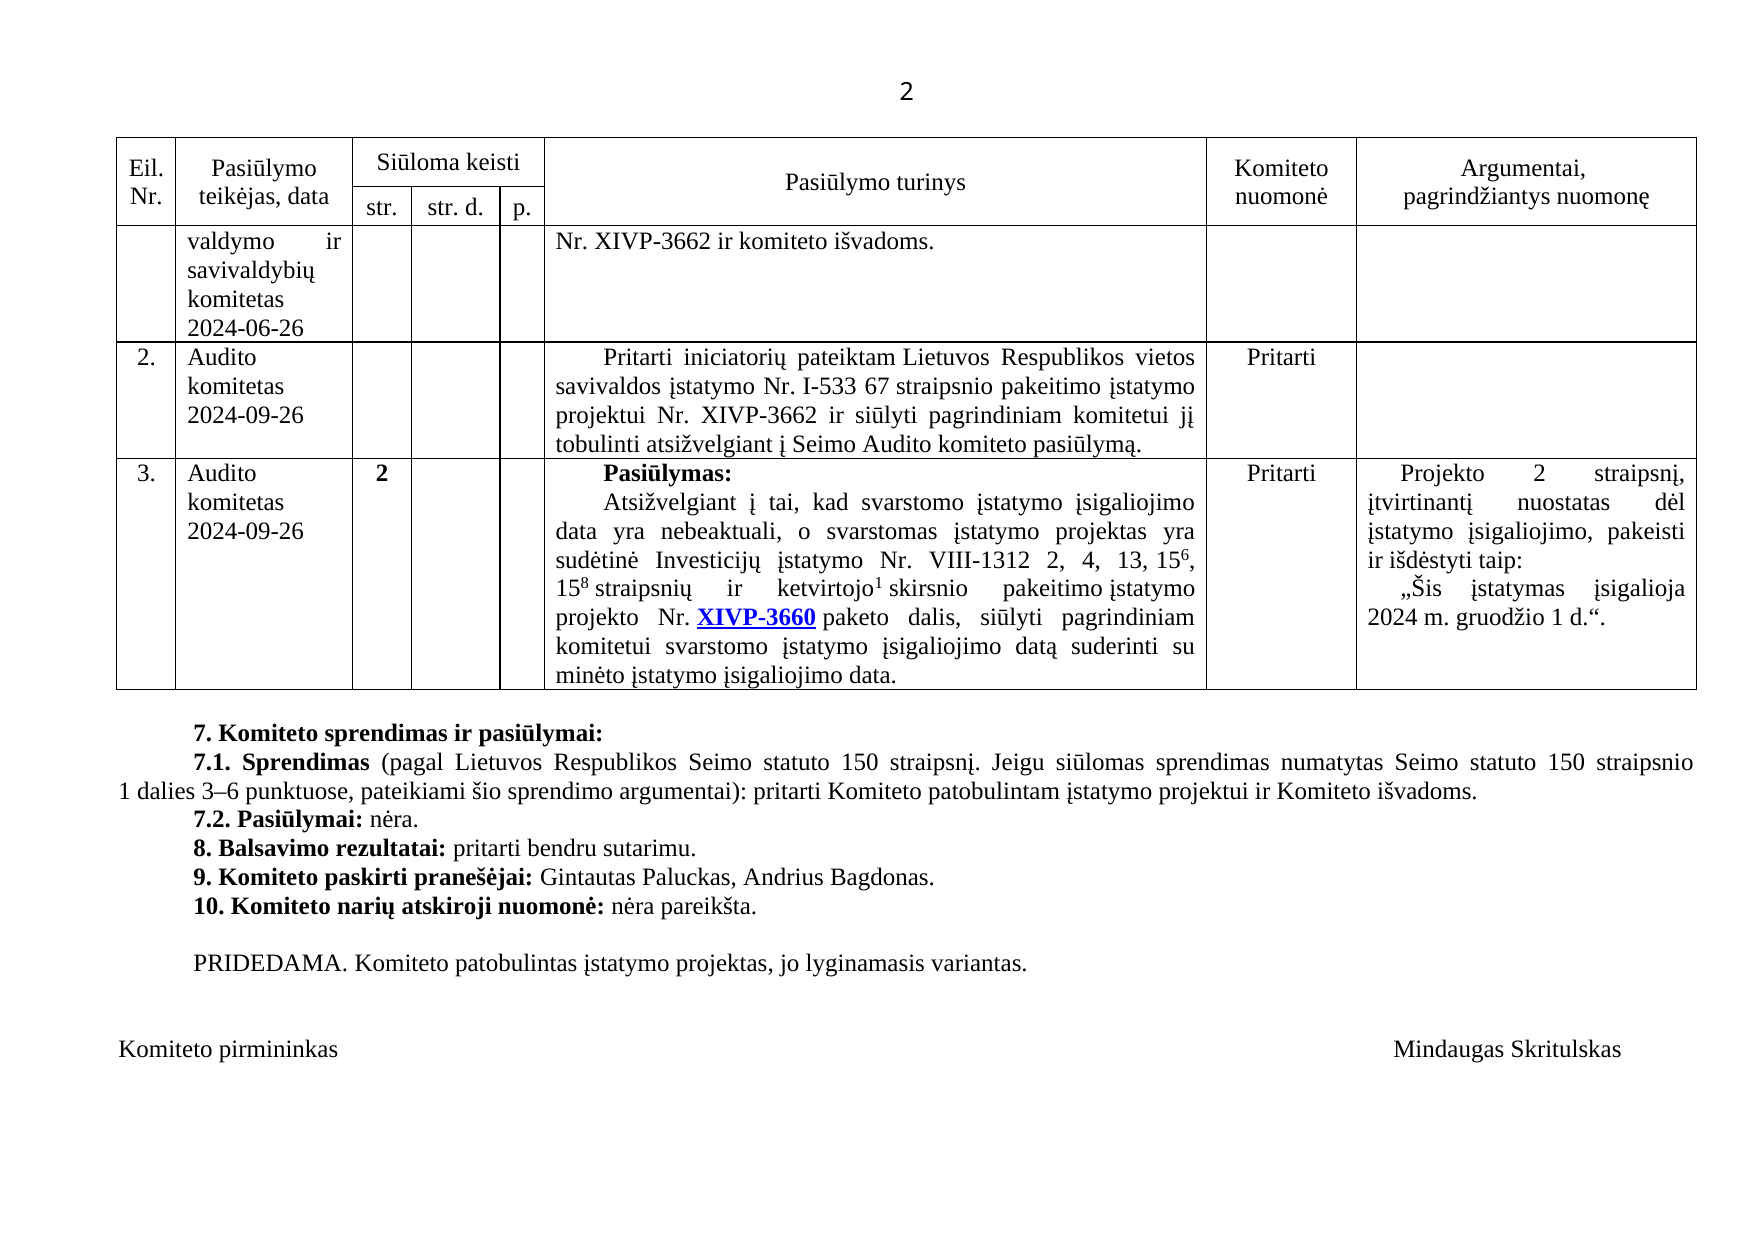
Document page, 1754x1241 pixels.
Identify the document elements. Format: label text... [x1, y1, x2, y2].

table_cell Pasiūlymas: Atsižvelgiant į tai, kad svarstomo įstatymo įsigaliojimo data yra nebeaktuali, o svarstomas įstatymo projektas yra sudėtinė Investicijų įstatymo Nr. VIII-1312 2, 4, 13, 156, 158 straipsnių ir ketvirtojo1 skirsnio pakeitimo įstatymo projekto Nr. XIVP-3660 paketo dalis, siūlyti pagrindiniam komitetui svarstomo įstatymo įsigaliojimo datą suderinti su minėto įstatymo įsigaliojimo data. [545, 459, 1206, 688]
text 7.2. Pasiūlymai: nėra. [118, 804, 1695, 833]
table_cell str. d. [412, 187, 499, 225]
table_header Argumentai, pagrindžiantys nuomonę [1357, 138, 1696, 225]
text 9. Komiteto paskirti pranešėjai: Gintautas Paluckas, Andrius Bagdonas. [118, 862, 1695, 891]
table_cell [412, 343, 499, 457]
table_header Pasiūlymo turinys [545, 138, 1206, 225]
table_cell [501, 343, 544, 457]
table_cell 3. [117, 459, 175, 688]
table_cell [412, 226, 499, 341]
text PRIDEDAMA. Komiteto patobulintas įstatymo projektas, jo lyginamasis variantas. [118, 948, 1695, 977]
table_cell [1357, 226, 1696, 341]
table_cell [412, 459, 499, 688]
table_cell Pritarti [1207, 459, 1356, 688]
text Komiteto pirmininkas Mindaugas Skritulskas [118, 1034, 1695, 1063]
table_cell Pritarti [1207, 343, 1356, 457]
table_cell [501, 226, 544, 341]
text 7.1. Sprendimas (pagal Lietuvos Respublikos Seimo statuto 150 straipsnį. Jeigu siūlomas sprendimas numatytas Seimo statuto 150 straipsnio 1 dalies 3–6 punktuose, pateikiami šio sprendimo argumentai): pritarti Komiteto patobulintam įstatymo projektui ir Komiteto išvadoms. [118, 747, 1695, 804]
table_cell str. [353, 187, 411, 225]
table_cell [501, 459, 544, 688]
text 7. Komiteto sprendimas ir pasiūlymai: [118, 718, 1695, 747]
table_header Komiteto nuomonė [1207, 138, 1356, 225]
text 10. Komiteto narių atskiroji nuomonė: nėra pareikšta. [118, 891, 1695, 919]
table_header Pasiūlymo teikėjas, data [176, 138, 352, 225]
table_cell [353, 343, 411, 457]
table_cell valdymo ir savivaldybių komitetas 2024-06-26 [176, 226, 352, 341]
table_cell [1357, 343, 1696, 457]
table_cell Pritarti iniciatorių pateiktam Lietuvos Respublikos vietos savivaldos įstatymo Nr. I-533 67 straipsnio pakeitimo įstatymo projektui Nr. XIVP-3662 ir siūlyti pagrindiniam komitetui jį tobulinti atsižvelgiant į Seimo Audito komiteto pasiūlymą. [545, 343, 1206, 457]
table_header Siūloma keisti [353, 138, 544, 186]
table_cell Projekto 2 straipsnį, įtvirtinantį nuostatas dėl įstatymo įsigaliojimo, pakeisti ir išdėstyti taip: „Šis įstatymas įsigalioja 2024 m. gruodžio 1 d.“. [1357, 459, 1696, 688]
table_cell Audito komitetas 2024-09-26 [176, 343, 352, 457]
table_cell Nr. XIVP-3662 ir komiteto išvadoms. [545, 226, 1206, 341]
table_cell [353, 226, 411, 341]
table_cell p. [501, 187, 544, 225]
table_header Eil. Nr. [117, 138, 175, 225]
table_cell Audito komitetas 2024-09-26 [176, 459, 352, 688]
text 8. Balsavimo rezultatai: pritarti bendru sutarimu. [118, 833, 1695, 862]
table_cell 2 [353, 459, 411, 688]
table_cell [117, 226, 175, 341]
table_cell [1207, 226, 1356, 341]
table_cell 2. [117, 343, 175, 457]
